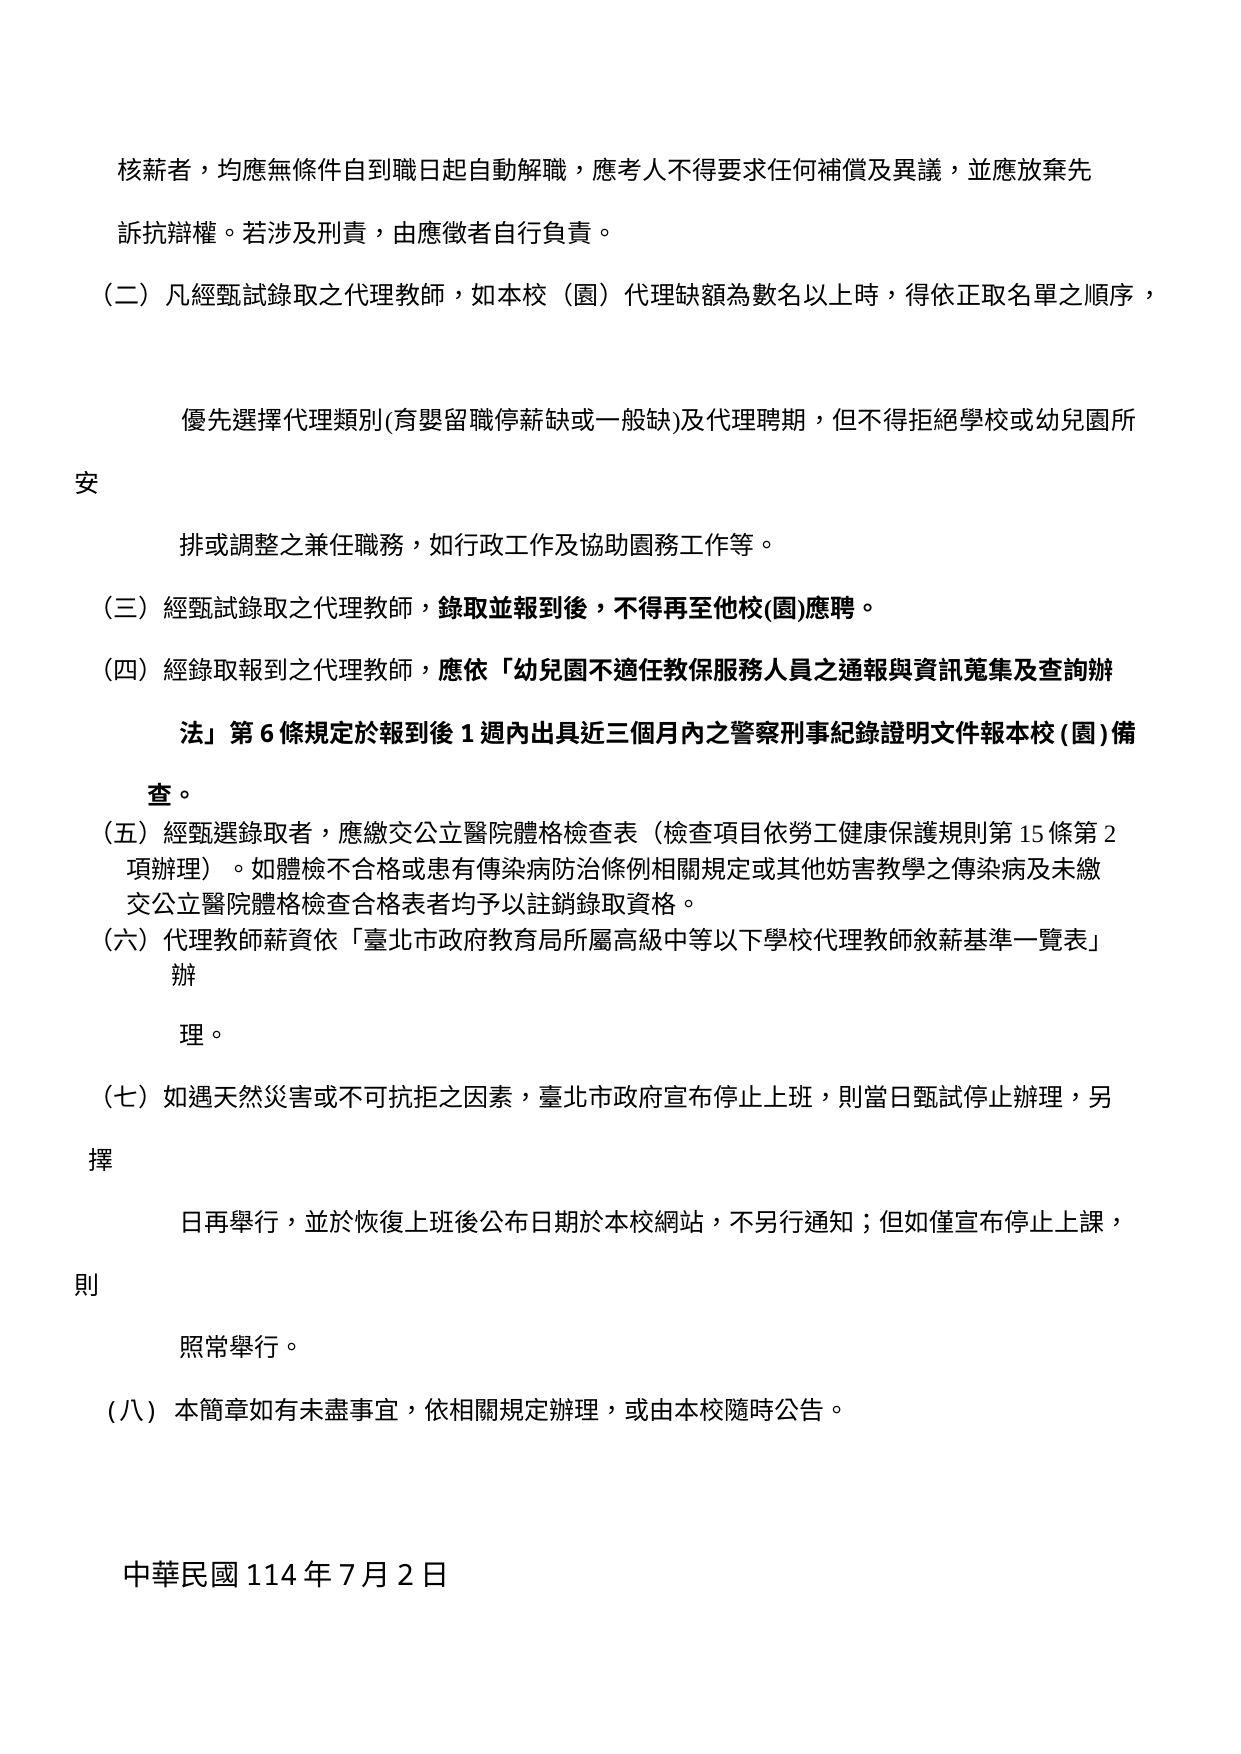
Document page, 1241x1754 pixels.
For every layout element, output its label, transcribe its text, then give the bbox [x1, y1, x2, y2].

text 法」第6條規定於報到後1週內出具近三個月內之警察刑事紀錄證明文件報本校(園)備查。 [89, 689, 1137, 814]
text （七）如遇天然災害或不可抗拒之因素，臺北市政府宣布停止上班，則當日甄試停止辦理，另擇 [89, 1054, 1137, 1179]
text （四）經錄取報到之代理教師，應依「幼兒園不適任教保服務人員之通報與資訊蒐集及查詢辦 [89, 627, 1137, 689]
text (八) 本簡章如有未盡事宜，依相關規定辦理，或由本校隨時公告。 [74, 1367, 1137, 1429]
text 項辦理）。如體檢不合格或患有傳染病防治條例相關規定或其他妨害教學之傳染病及未繳 [89, 850, 1137, 885]
text （五）經甄選錄取者，應繳交公立醫院體格檢查表（檢查項目依勞工健康保護規則第15條第2 [89, 814, 1137, 850]
text 理。 [74, 992, 1137, 1054]
text 中華民國114年7月2日 [122, 1554, 1137, 1594]
text 日再舉行，並於恢復上班後公布日期於本校網站，不另行通知；但如僅宣布停止上課，則 [74, 1179, 1137, 1304]
text 訴抗辯權。若涉及刑責，由應徵者自行負責。 [74, 189, 1137, 252]
text （二）凡經甄試錄取之代理教師，如本校（園）代理缺額為數名以上時，得依正取名單之順序， [89, 252, 1137, 377]
text 交公立醫院體格檢查合格表者均予以註銷錄取資格。 [89, 885, 1137, 921]
text （六）代理教師薪資依「臺北市政府教育局所屬高級中等以下學校代理教師敘薪基準一覽表」辦 [89, 921, 1137, 992]
text 核薪者，均應無條件自到職日起自動解職，應考人不得要求任何補償及異議，並應放棄先 [74, 127, 1137, 189]
text 優先選擇代理類別(育嬰留職停薪缺或一般缺)及代理聘期，但不得拒絕學校或幼兒園所安 [74, 377, 1137, 502]
text （三）經甄試錄取之代理教師，錄取並報到後，不得再至他校(園)應聘。 [89, 564, 1137, 627]
text 照常舉行。 [74, 1304, 1137, 1367]
text 排或調整之兼任職務，如行政工作及協助園務工作等。 [74, 502, 1137, 564]
